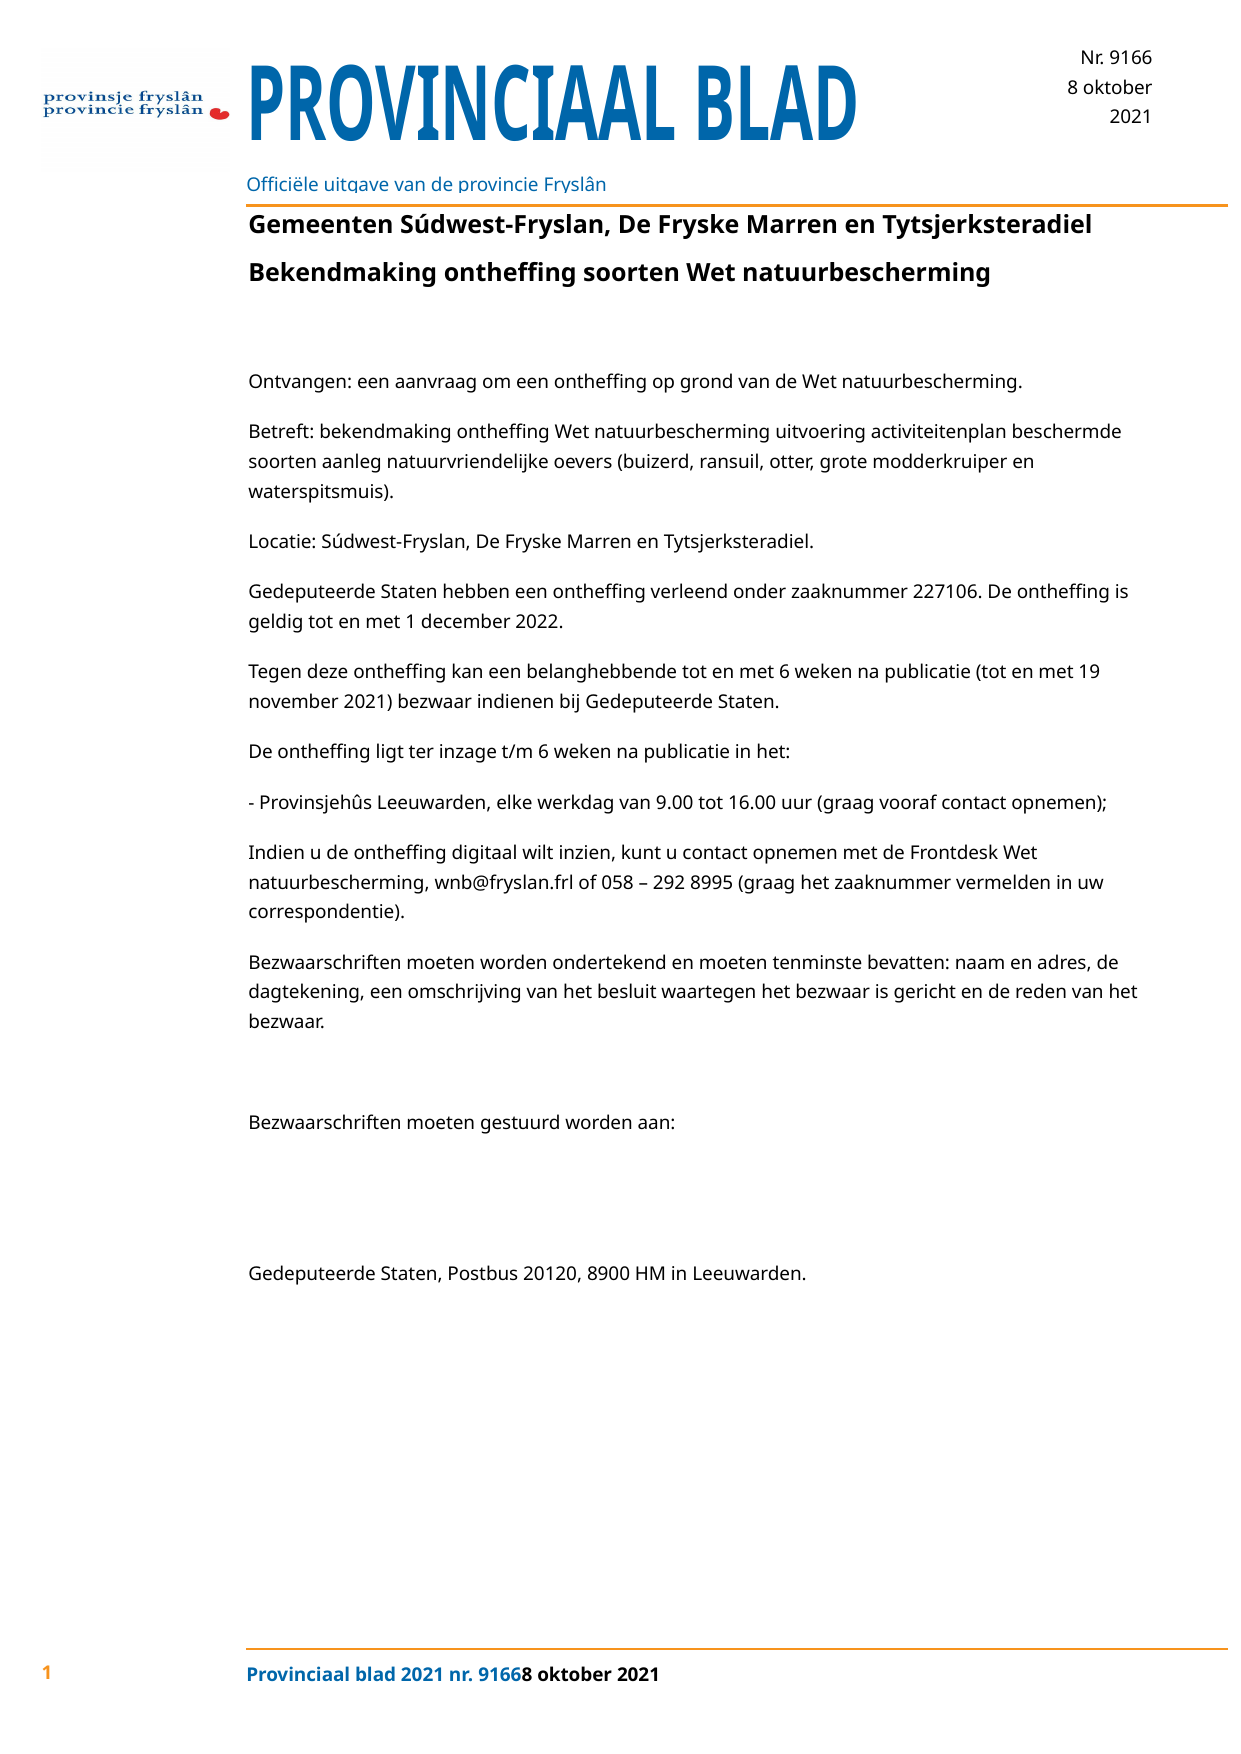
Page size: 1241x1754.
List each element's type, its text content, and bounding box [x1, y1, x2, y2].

text Gedeputeerde Staten, Postbus 20120, 8900 HM in Leeuwarden. [248, 1260, 1152, 1286]
text Gedeputeerde Staten hebben een ontheffing verleend onder zaaknummer 227106. De ontheffing is geldig tot en met 1 december 2022. [248, 579, 1152, 634]
text Indien u de ontheffing digitaal wilt inzien, kunt u contact opnemen met de Frontdesk Wet natuurbescherming, wnb@fryslan.frl of 058 – 292 8995 (graag het zaaknummer vermelden in uw correspondentie). [248, 839, 1152, 924]
text Gemeenten Súdwest-Fryslan, De Fryske Marren en Tytsjerksteradiel Bekendmaking ontheffing soorten Wet natuurbescherming [248, 207, 1152, 288]
text Ontvangen: een aanvraag om een ontheffing op grond van de Wet natuurbescherming. [248, 368, 1152, 394]
text Betreft: bekendmaking ontheffing Wet natuurbescherming uitvoering activiteitenplan beschermde soorten aanleg natuurvriendelijke oevers (buizerd, ransuil, otter, grote modderkruiper en waterspitsmuis). [248, 419, 1152, 504]
text Bezwaarschriften moeten worden ondertekend en moeten tenminste bevatten: naam en adres, de dagtekening, een omschrijving van het besluit waartegen het bezwaar is gericht en de reden van het bezwaar. [248, 949, 1152, 1034]
text Tegen deze ontheffing kan een belanghebbende tot en met 6 weken na publicatie (tot en met 19 november 2021) bezwaar indienen bij Gedeputeerde Staten. [248, 659, 1152, 714]
text De ontheffing ligt ter inzage t/m 6 weken na publicatie in het: [248, 739, 1152, 764]
text Bezwaarschriften moeten gestuurd worden aan: [248, 1109, 1152, 1135]
text Locatie: Súdwest-Fryslan, De Fryske Marren en Tytsjerksteradiel. [248, 528, 1152, 554]
text - Provinsjehûs Leeuwarden, elke werkdag van 9.00 tot 16.00 uur (graag vooraf contact opnemen); [248, 789, 1152, 815]
picture [41, 47, 231, 172]
